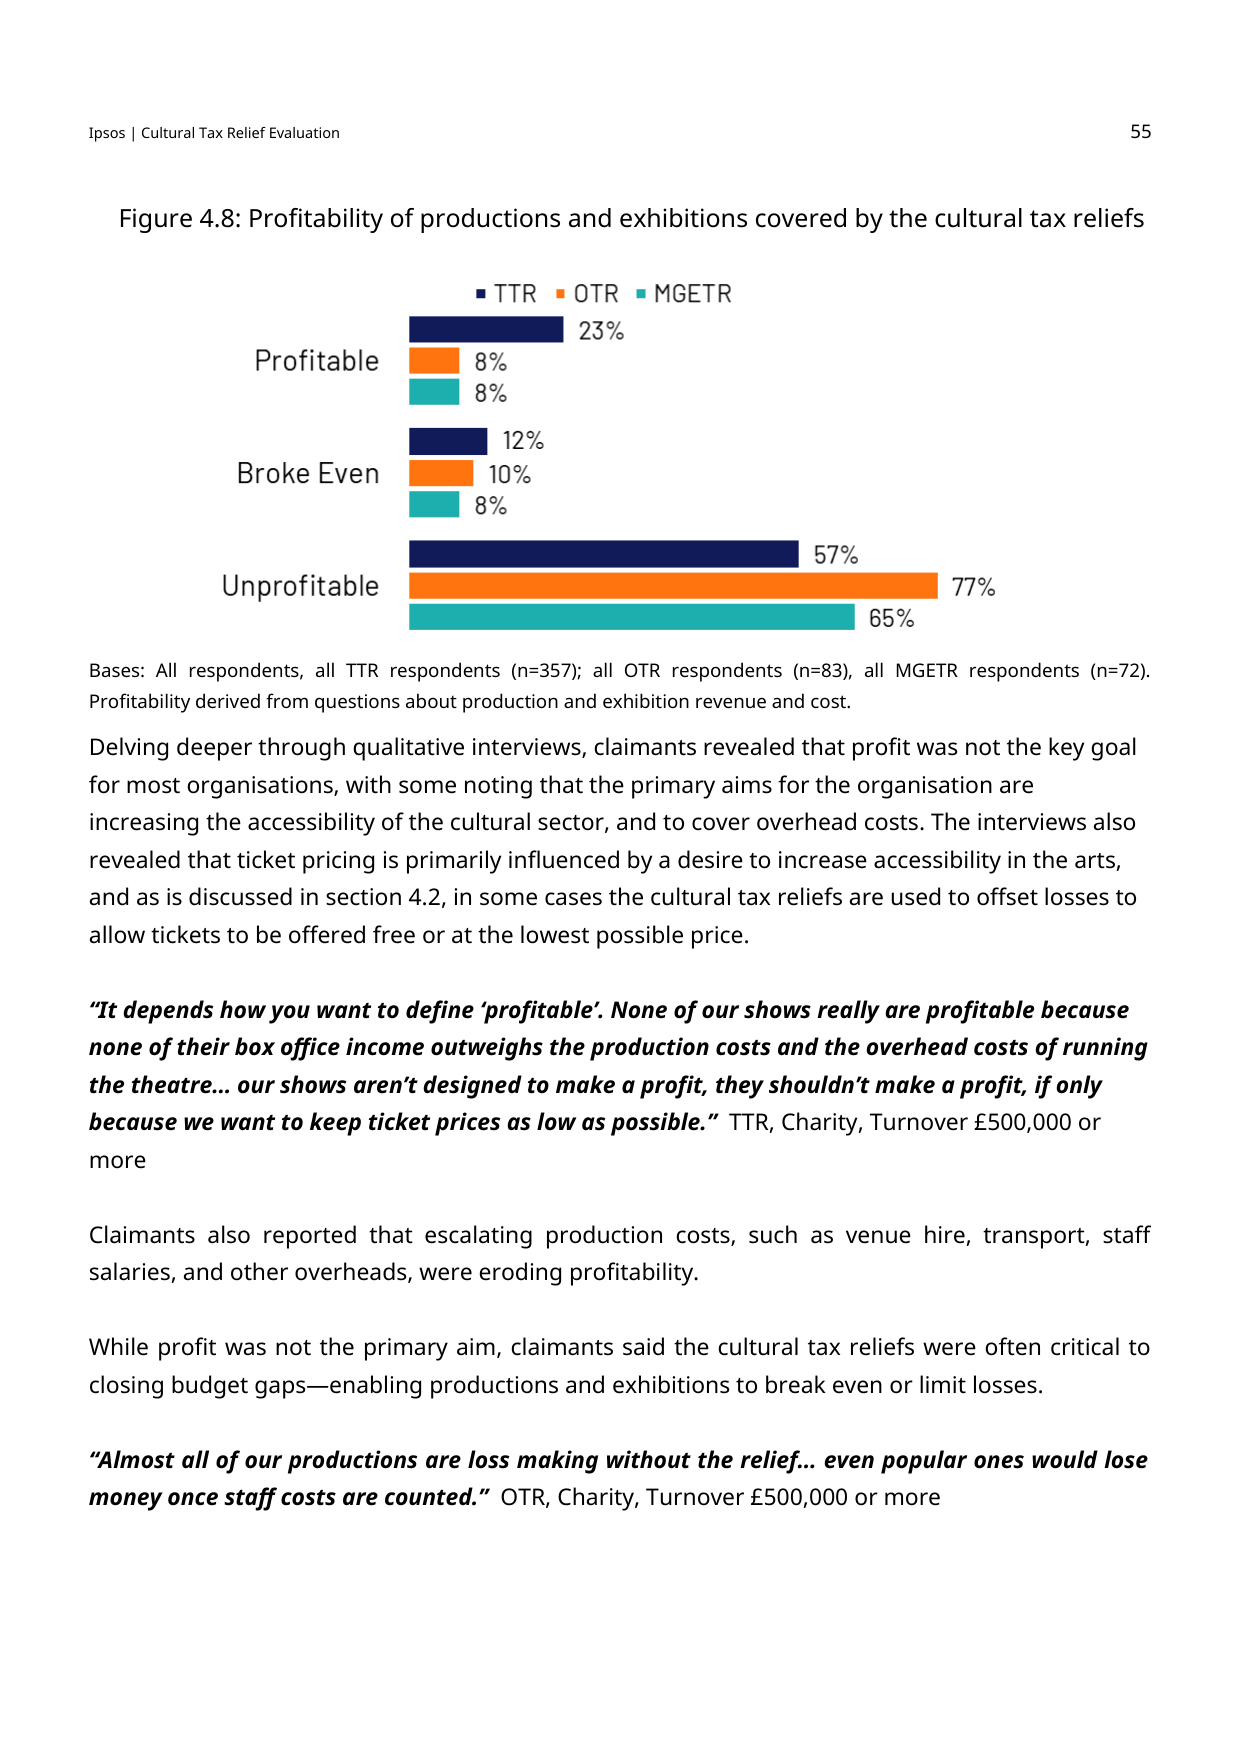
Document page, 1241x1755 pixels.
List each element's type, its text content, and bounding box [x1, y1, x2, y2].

text While profit was not the primary aim, claimants said the cultural tax reliefs were often critical to closing budget gaps—enabling productions and exhibitions to break even or limit losses. [89, 1331, 1152, 1400]
text Bases: All respondents, all TTR respondents (n=357); all OTR respondents (n=83), all MGETR respondents (n=72). Profitability derived from questions about production and exhibition revenue and cost. [89, 657, 1152, 713]
text Claimants also reported that escalating production costs, such as venue hire, transport, staff salaries, and other overheads, were eroding profitability. [89, 1219, 1152, 1287]
subtitle Figure 4.8: Profitability of productions and exhibitions covered by the cultural tax reliefs [118, 201, 1152, 234]
text “It depends how you want to define ‘profitable’. None of our shows really are profitable because none of their box office income outweighs the production costs and the overhead costs of running the theatre… our shows aren’t designed to make a profit, they shouldn’t make a profit, if only because we want to keep ticket prices as low as possible.” TTR, Charity, Turnover £500,000 or more [89, 994, 1152, 1175]
text “Almost all of our productions are loss making without the relief… even popular ones would lose money once staff costs are counted.” OTR, Charity, Turnover £500,000 or more [89, 1444, 1152, 1512]
text Delving deeper through qualitative interviews, claimants revealed that profit was not the key goal for most organisations, with some noting that the primary aims for the organisation are increasing the accessibility of the cultural sector, and to cover overhead costs. The interviews also revealed that ticket pricing is primarily influenced by a desire to increase accessibility in the arts, and as is discussed in section 4.2, in some cases the cultural tax reliefs are used to offset losses to allow tickets to be offered free or at the lowest possible price. [89, 731, 1152, 950]
